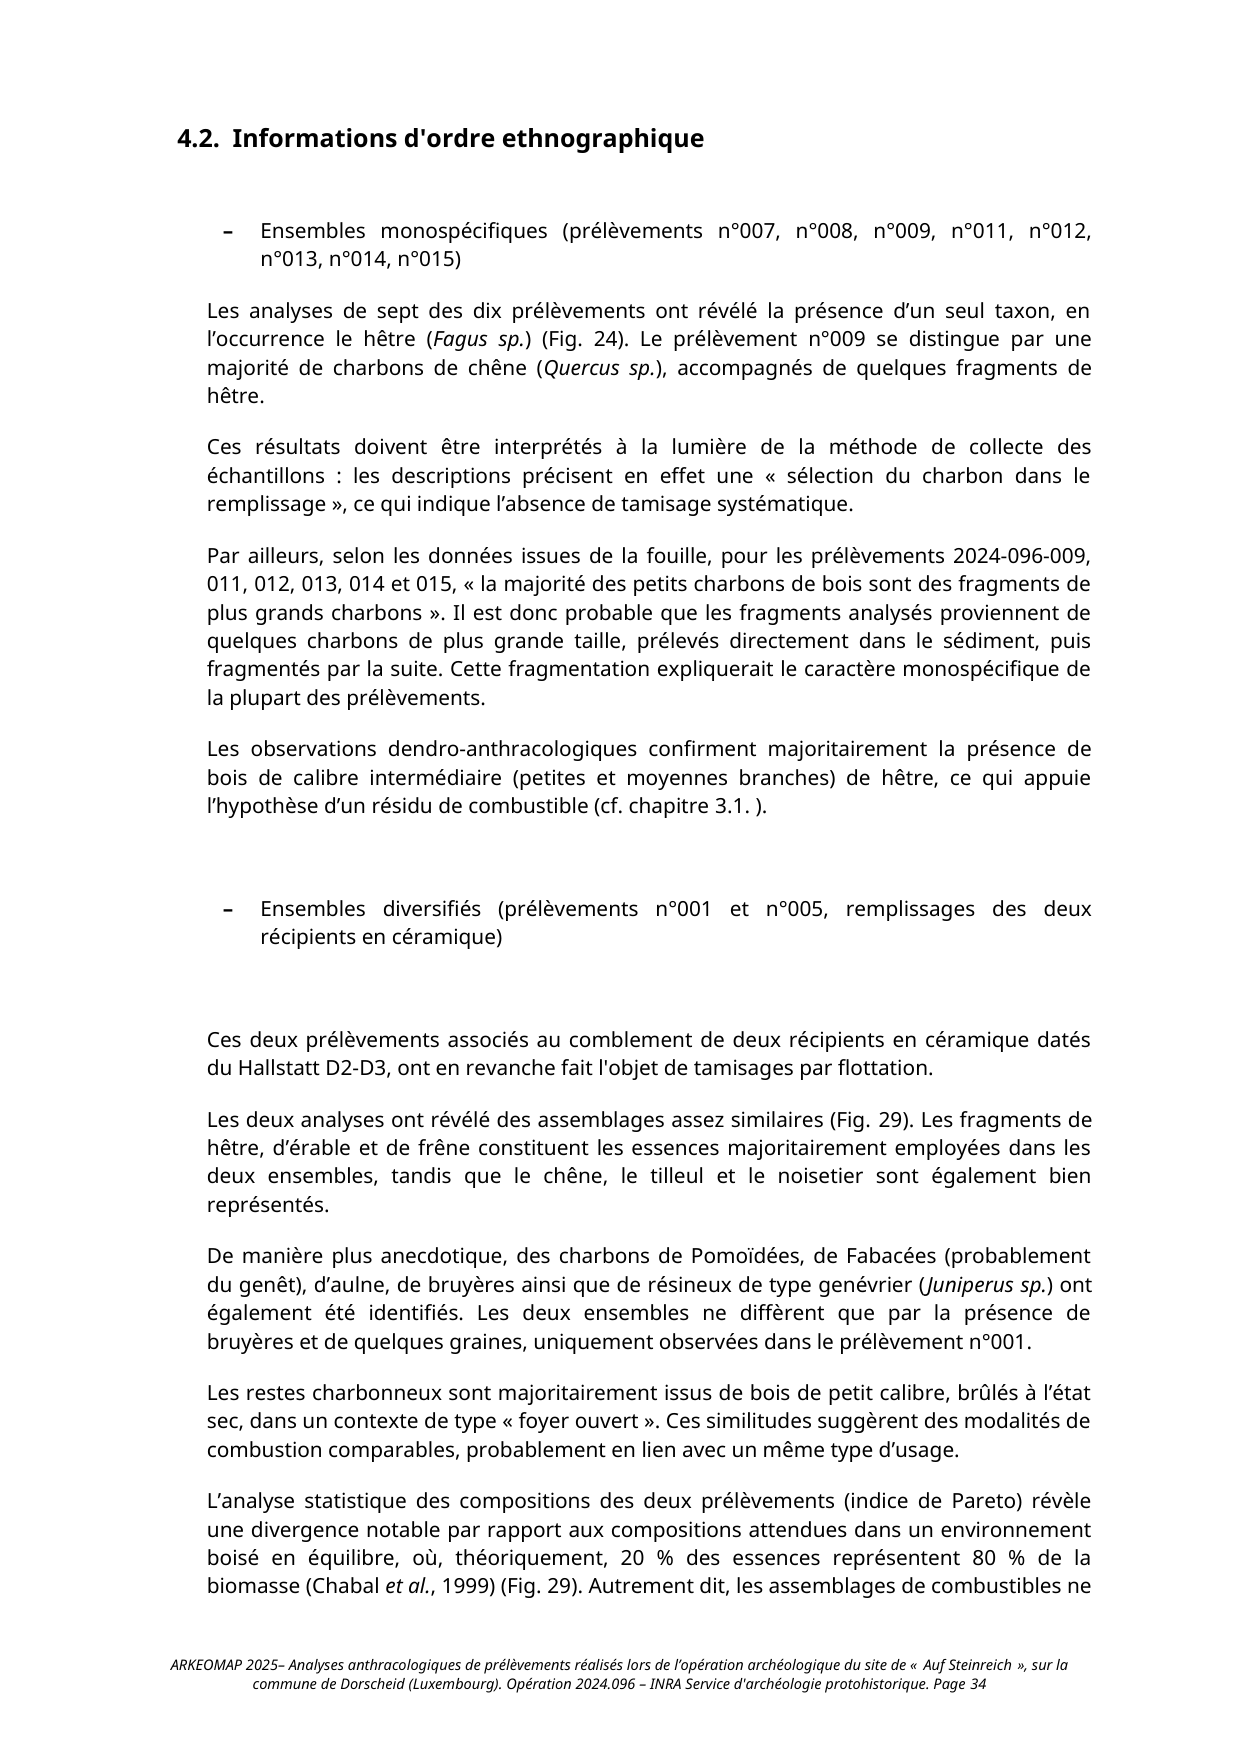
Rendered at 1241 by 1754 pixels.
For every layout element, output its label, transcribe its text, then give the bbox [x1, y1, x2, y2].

text Par ailleurs, selon les données issues de la fouille, pour les prélèvements 2024-096-009, 011, 012, 013, 014 et 015, « la majorité des petits charbons de bois sont des fragments de plus grands charbons ». Il est donc probable que les fragments analysés proviennent de quelques charbons de plus grande taille, prélevés directement dans le sédiment, puis fragmentés par la suite. Cette fragmentation expliquerait le caractère monospécifique de la plupart des prélèvements. [207, 541, 1092, 711]
list Ensembles monospécifiques (prélèvements n°007, n°008, n°009, n°011, n°012, n°013, n°014, n°015) [223, 216, 1092, 273]
list Ensembles diversifiés (prélèvements n°001 et n°005, remplissages des deux récipients en céramique) [223, 894, 1092, 951]
text De manière plus anecdotique, des charbons de Pomoïdées, de Fabacées (probablement du genêt), d’aulne, de bruyères ainsi que de résineux de type genévrier (Juniperus sp.) ont également été identifiés. Les deux ensembles ne diffèrent que par la présence de bruyères et de quelques graines, uniquement observées dans le prélèvement n°001. [207, 1241, 1092, 1355]
subtitle Informations d'ordre ethnographique [148, 120, 1092, 154]
text Ces deux prélèvements associés au comblement de deux récipients en céramique datés du Hallstatt D2-D3, ont en revanche fait l'objet de tamisages par flottation. [207, 1025, 1092, 1082]
text Les deux analyses ont révélé des assemblages assez similaires (Fig. 29). Les fragments de hêtre, d’érable et de frêne constituent les essences majoritairement employées dans les deux ensembles, tandis que le chêne, le tilleul et le noisetier sont également bien représentés. [207, 1105, 1092, 1218]
text Les analyses de sept des dix prélèvements ont révélé la présence d’un seul taxon, en l’occurrence le hêtre (Fagus sp.) (Fig. 24). Le prélèvement n°009 se distingue par une majorité de charbons de chêne (Quercus sp.), accompagnés de quelques fragments de hêtre. [207, 296, 1092, 409]
text L’analyse statistique des compositions des deux prélèvements (indice de Pareto) révèle une divergence notable par rapport aux compositions attendues dans un environnement boisé en équilibre, où, théoriquement, 20 % des essences représentent 80 % de la biomasse (Chabal et al., 1999) (Fig. 29). Autrement dit, les assemblages de combustibles ne [207, 1486, 1092, 1600]
text Ces résultats doivent être interprétés à la lumière de la méthode de collecte des échantillons : les descriptions précisent en effet une « sélection du charbon dans le remplissage », ce qui indique l’absence de tamisage systématique. [207, 432, 1092, 518]
text Les observations dendro-anthracologiques confirment majoritairement la présence de bois de calibre intermédiaire (petites et moyennes branches) de hêtre, ce qui appuie l’hypothèse d’un résidu de combustible (cf. chapitre 3.1. ). [207, 734, 1092, 819]
text Les restes charbonneux sont majoritairement issus de bois de petit calibre, brûlés à l’état sec, dans un contexte de type « foyer ouvert ». Ces similitudes suggèrent des modalités de combustion comparables, probablement en lien avec un même type d’usage. [207, 1378, 1092, 1463]
